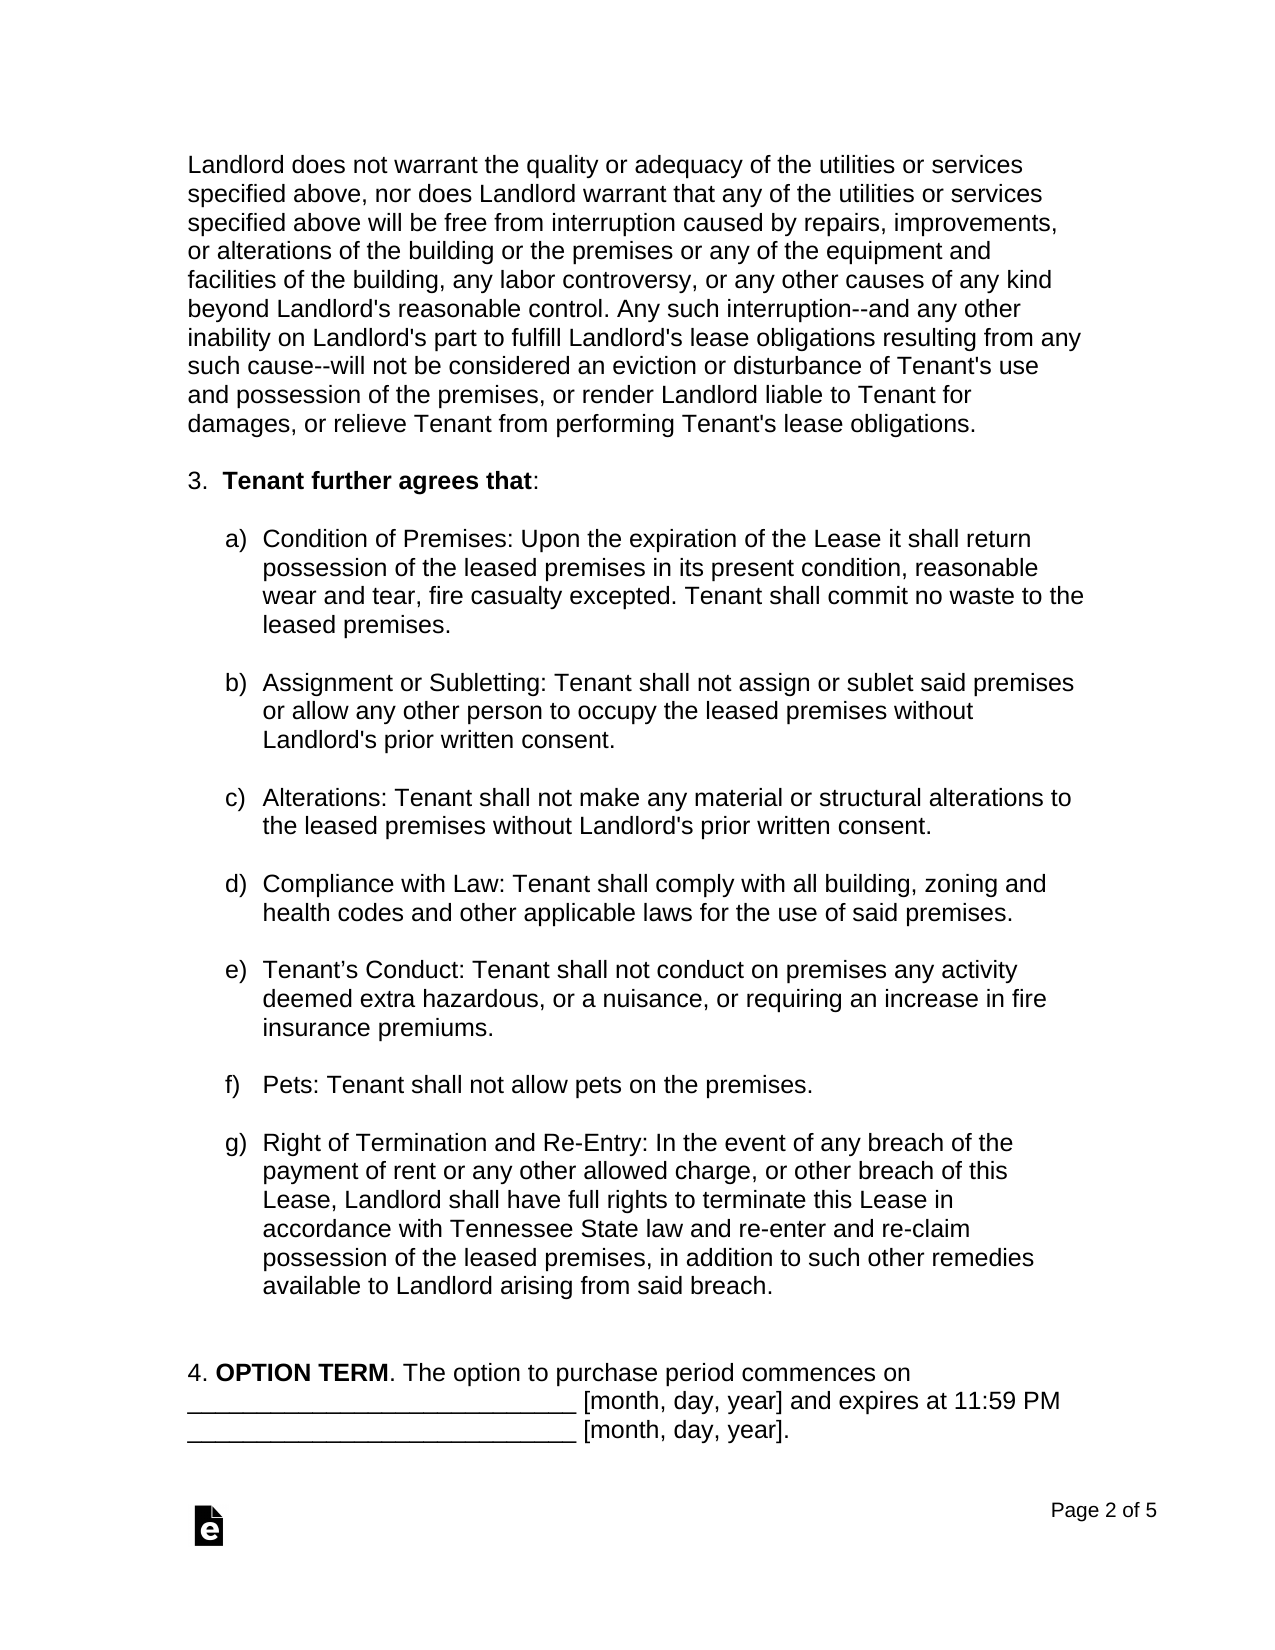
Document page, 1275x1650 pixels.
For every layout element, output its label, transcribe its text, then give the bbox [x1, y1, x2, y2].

list Tenant’s Conduct: Tenant shall not conduct on premises any activity deemed extra hazardous, or a nuisance, or requiring an increase in fire insurance premiums. [225, 955, 1087, 1041]
list Right of Termination and Re-Entry: In the event of any breach of the payment of rent or any other allowed charge, or other breach of this Lease, Landlord shall have full rights to terminate this Lease in accordance with Tennessee State law and re-enter and re-claim possession of the leased premises, in addition to such other remedies available to Landlord arising from said breach. [225, 1127, 1087, 1300]
list Assignment or Subletting: Tenant shall not assign or sublet said premises or allow any other person to occupy the leased premises without Landlord's prior written consent. [225, 667, 1087, 754]
list Alterations: Tenant shall not make any material or structural alterations to the leased premises without Landlord's prior written consent. [225, 782, 1087, 840]
text 3. Tenant further agrees that: [187, 466, 1087, 495]
list Condition of Premises: Upon the expiration of the Lease it shall return possession of the leased premises in its present condition, reasonable wear and tear, fire casualty excepted. Tenant shall commit no waste to the leased premises. [225, 524, 1087, 639]
list Pets: Tenant shall not allow pets on the premises. [225, 1070, 1087, 1099]
text 4. OPTION TERM. The option to purchase period commences on ____________________________ [month, day, year] and expires at 11:59 PM ____________________________ [month, day, year]. [187, 1357, 1087, 1444]
text Landlord does not warrant the quality or adequacy of the utilities or services specified above, nor does Landlord warrant that any of the utilities or services specified above will be free from interruption caused by repairs, improvements, or alterations of the building or the premises or any of the equipment and facilities of the building, any labor controversy, or any other causes of any kind beyond Landlord's reasonable control. Any such interruption--and any other inability on Landlord's part to fulfill Landlord's lease obligations resulting from any such cause--will not be considered an eviction or disturbance of Tenant's use and possession of the premises, or render Landlord liable to Tenant for damages, or relieve Tenant from performing Tenant's lease obligations. [187, 150, 1087, 437]
list Compliance with Law: Tenant shall comply with all building, zoning and health codes and other applicable laws for the use of said premises. [225, 869, 1087, 926]
